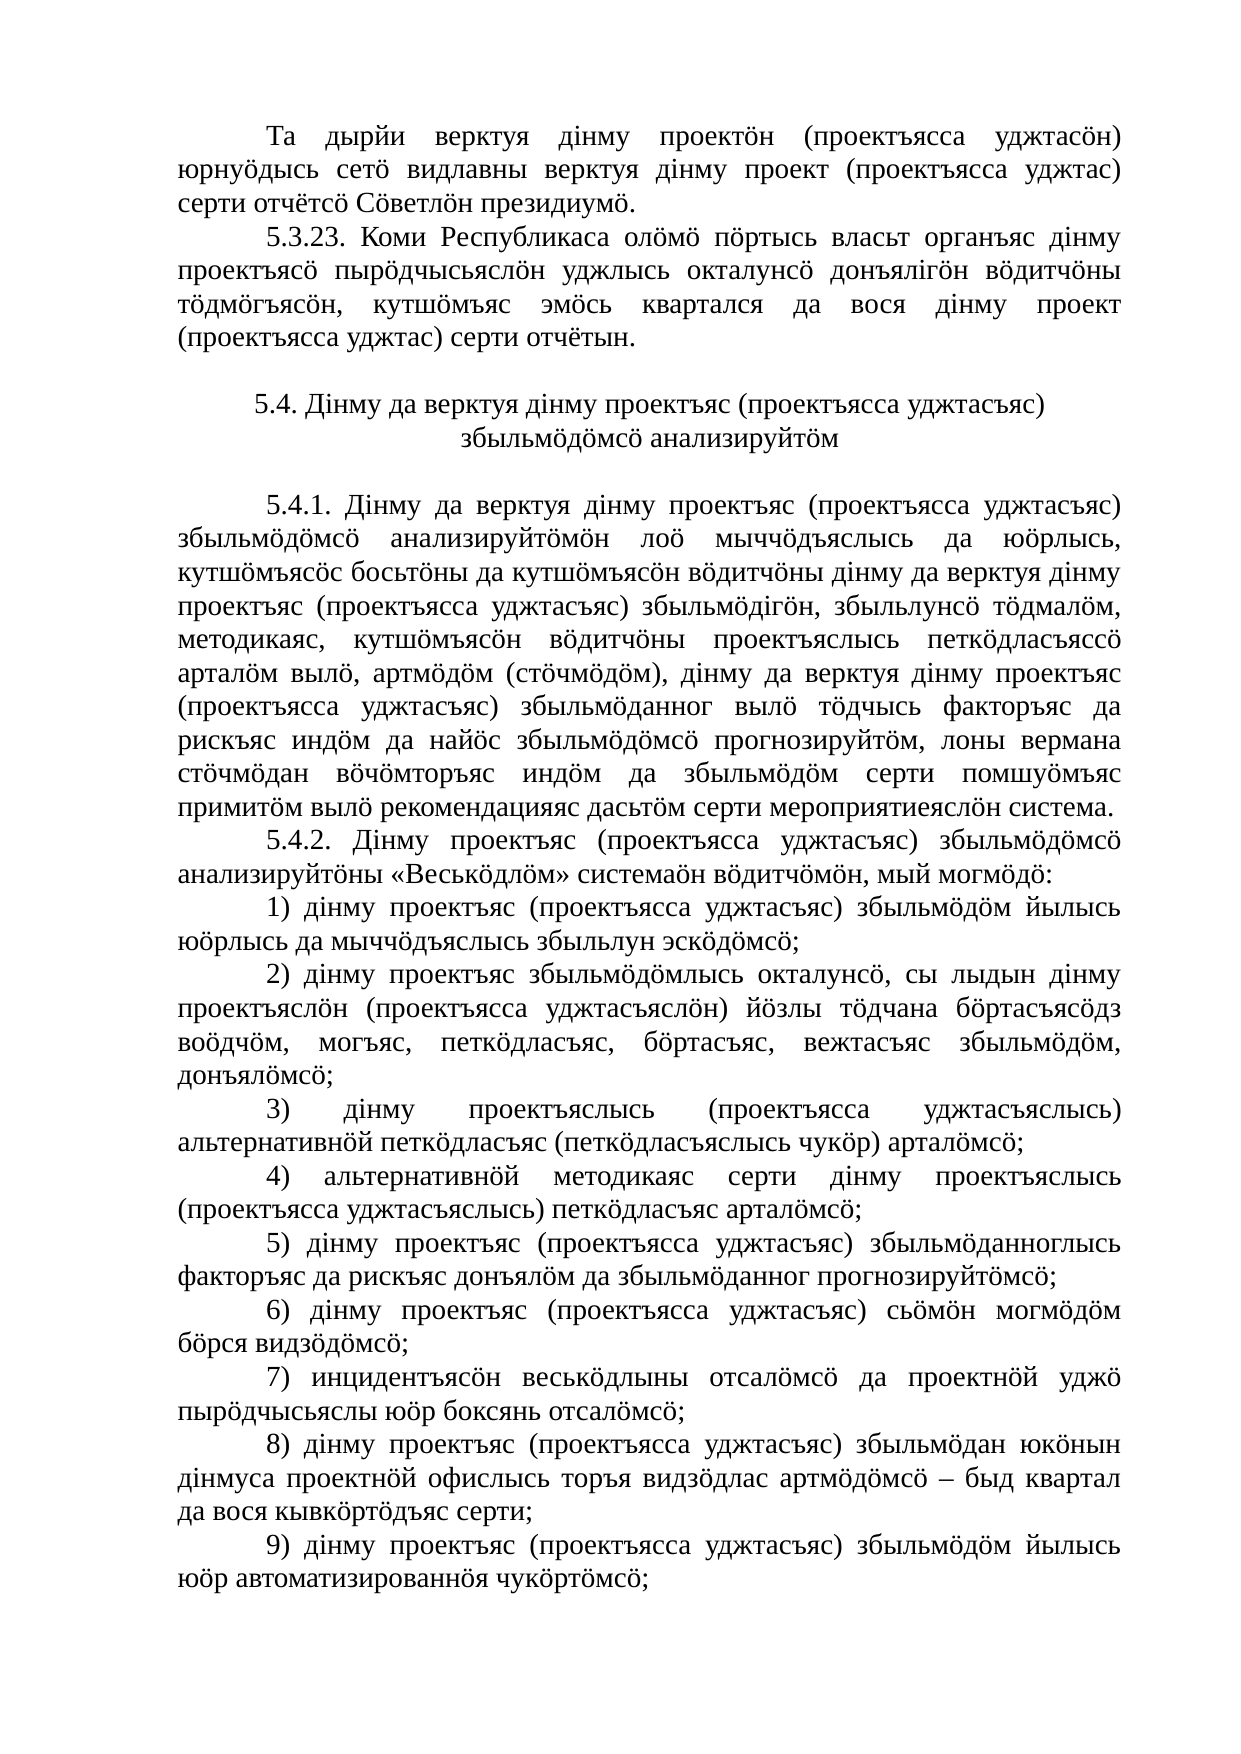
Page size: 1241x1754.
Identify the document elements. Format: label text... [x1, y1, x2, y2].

text 5.3.23. Коми Республикаса олӧмӧ пӧртысь власьт органъяс дінму проектъясӧ пырӧдчысьяслӧн уджлысь окталунсӧ донъялігӧн вӧдитчӧны тӧдмӧгъясӧн, кутшӧмъяс эмӧсь квартался да вося дінму проект (проектъясса уджтас) серти отчётын. [177, 219, 1122, 353]
text 3) дінму проектъяслысь (проектъясса уджтасъяслысь) альтернативнӧй петкӧдласъяс (петкӧдласъяслысь чукӧр) арталӧмсӧ; [177, 1091, 1122, 1158]
text 2) дінму проектъяс збыльмӧдӧмлысь окталунсӧ, сы лыдын дінму проектъяслӧн (проектъясса уджтасъяслӧн) йӧзлы тӧдчана бӧртасъясӧдз воӧдчӧм, могъяс, петкӧдласъяс, бӧртасъяс, вежтасъяс збыльмӧдӧм, донъялӧмсӧ; [177, 957, 1122, 1091]
text 1) дінму проектъяс (проектъясса уджтасъяс) збыльмӧдӧм йылысь юӧрлысь да мыччӧдъяслысь збыльлун эскӧдӧмсӧ; [177, 889, 1122, 957]
text Та дырйи верктуя дінму проектӧн (проектъясса уджтасӧн) юрнуӧдысь сетӧ видлавны верктуя дінму проект (проектъясса уджтас) серти отчётсӧ Сӧветлӧн президиумӧ. [177, 118, 1122, 219]
text збыльмӧдӧмсӧ анализируйтӧм [177, 420, 1122, 453]
text 4) альтернативнӧй методикаяс серти дінму проектъяслысь (проектъясса уджтасъяслысь) петкӧдласъяс арталӧмсӧ; [177, 1158, 1122, 1225]
text 8) дінму проектъяс (проектъясса уджтасъяс) збыльмӧдан юкӧнын дінмуса проектнӧй офислысь торъя видзӧдлас артмӧдӧмсӧ – быд квартал да вося кывкӧртӧдъяс серти; [177, 1426, 1122, 1527]
text 5) дінму проектъяс (проектъясса уджтасъяс) збыльмӧданноглысь факторъяс да рискъяс донъялӧм да збыльмӧданног прогнозируйтӧмсӧ; [177, 1225, 1122, 1292]
text 5.4. Дінму да верктуя дінму проектъяс (проектъясса уджтасъяс) [177, 386, 1122, 420]
text 5.4.2. Дінму проектъяс (проектъясса уджтасъяс) збыльмӧдӧмсӧ анализируйтӧны «Веськӧдлӧм» системаӧн вӧдитчӧмӧн, мый могмӧдӧ: [177, 822, 1122, 889]
text 9) дінму проектъяс (проектъясса уджтасъяс) збыльмӧдӧм йылысь юӧр автоматизированнӧя чукӧртӧмсӧ; [177, 1527, 1122, 1594]
text 6) дінму проектъяс (проектъясса уджтасъяс) сьӧмӧн могмӧдӧм бӧрся видзӧдӧмсӧ; [177, 1292, 1122, 1359]
text 7) инцидентъясӧн веськӧдлыны отсалӧмсӧ да проектнӧй уджӧ пырӧдчысьяслы юӧр боксянь отсалӧмсӧ; [177, 1359, 1122, 1426]
text 5.4.1. Дінму да верктуя дінму проектъяс (проектъясса уджтасъяс) збыльмӧдӧмсӧ анализируйтӧмӧн лоӧ мыччӧдъяслысь да юӧрлысь, кутшӧмъясӧс босьтӧны да кутшӧмъясӧн вӧдитчӧны дінму да верктуя дінму проектъяс (проектъясса уджтасъяс) збыльмӧдігӧн, збыльлунсӧ тӧдмалӧм, методикаяс, кутшӧмъясӧн вӧдитчӧны проектъяслысь петкӧдласъяссӧ арталӧм вылӧ, артмӧдӧм (стӧчмӧдӧм), дінму да верктуя дінму проектъяс (проектъясса уджтасъяс) збыльмӧданног вылӧ тӧдчысь факторъяс да рискъяс индӧм да найӧс збыльмӧдӧмсӧ прогнозируйтӧм, лоны вермана стӧчмӧдан вӧчӧмторъяс индӧм да збыльмӧдӧм серти помшуӧмъяс примитӧм вылӧ рекомендацияяс дасьтӧм серти мероприятиеяслӧн система. [177, 487, 1122, 822]
